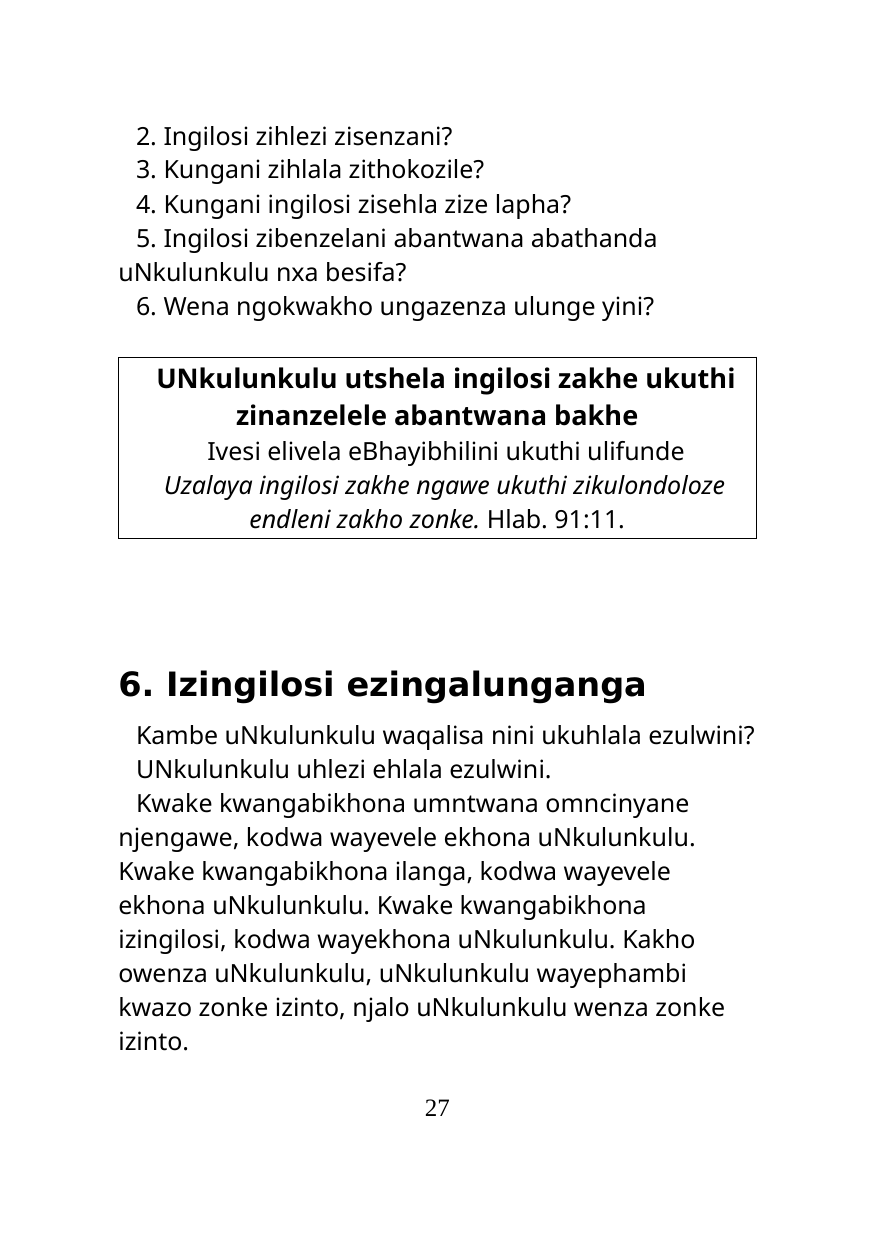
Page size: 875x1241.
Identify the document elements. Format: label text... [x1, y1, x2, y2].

text UNkulunkulu uhlezi ehlala ezulwini. [118, 751, 756, 785]
list Wena ngokwakho ungazenza ulunge yini? [118, 288, 756, 322]
list Kungani zihlala zithokozile? [118, 152, 756, 186]
text UNkulunkulu utshela ingilosi zakhe ukuthi zinanzelele abantwana bakhe [119, 358, 756, 430]
text Kwake kwangabikhona umntwana omncinyane njengawe, kodwa wayevele ekhona uNkulunkulu. Kwake kwangabikhona ilanga, kodwa wayevele ekhona uNkulunkulu. Kwake kwangabikhona izingilosi, kodwa wayekhona uNkulunkulu. Kakho owenza uNkulunkulu, uNkulunkulu wayephambi kwazo zonke izinto, njalo uNkulunkulu wenza zonke izinto. [118, 785, 756, 1058]
list Ingilosi zibenzelani abantwana abathanda uNkulunkulu nxa besifa? [118, 220, 756, 288]
subtitle 6. Izingilosi ezingalunganga [118, 666, 756, 705]
list Kungani ingilosi zisehla zize lapha? [118, 186, 756, 220]
text Kambe uNkulunkulu waqalisa nini ukuhlala ezulwini? [118, 717, 756, 751]
list Ingilosi zihlezi zisenzani? [118, 118, 756, 152]
text Uzalaya ingilosi zakhe ngawe ukuthi zikulondoloze endleni zakho zonke. Hlab. 91:11. [119, 464, 756, 538]
text Ivesi elivela eBhayibhilini ukuthi ulifunde [119, 430, 756, 464]
